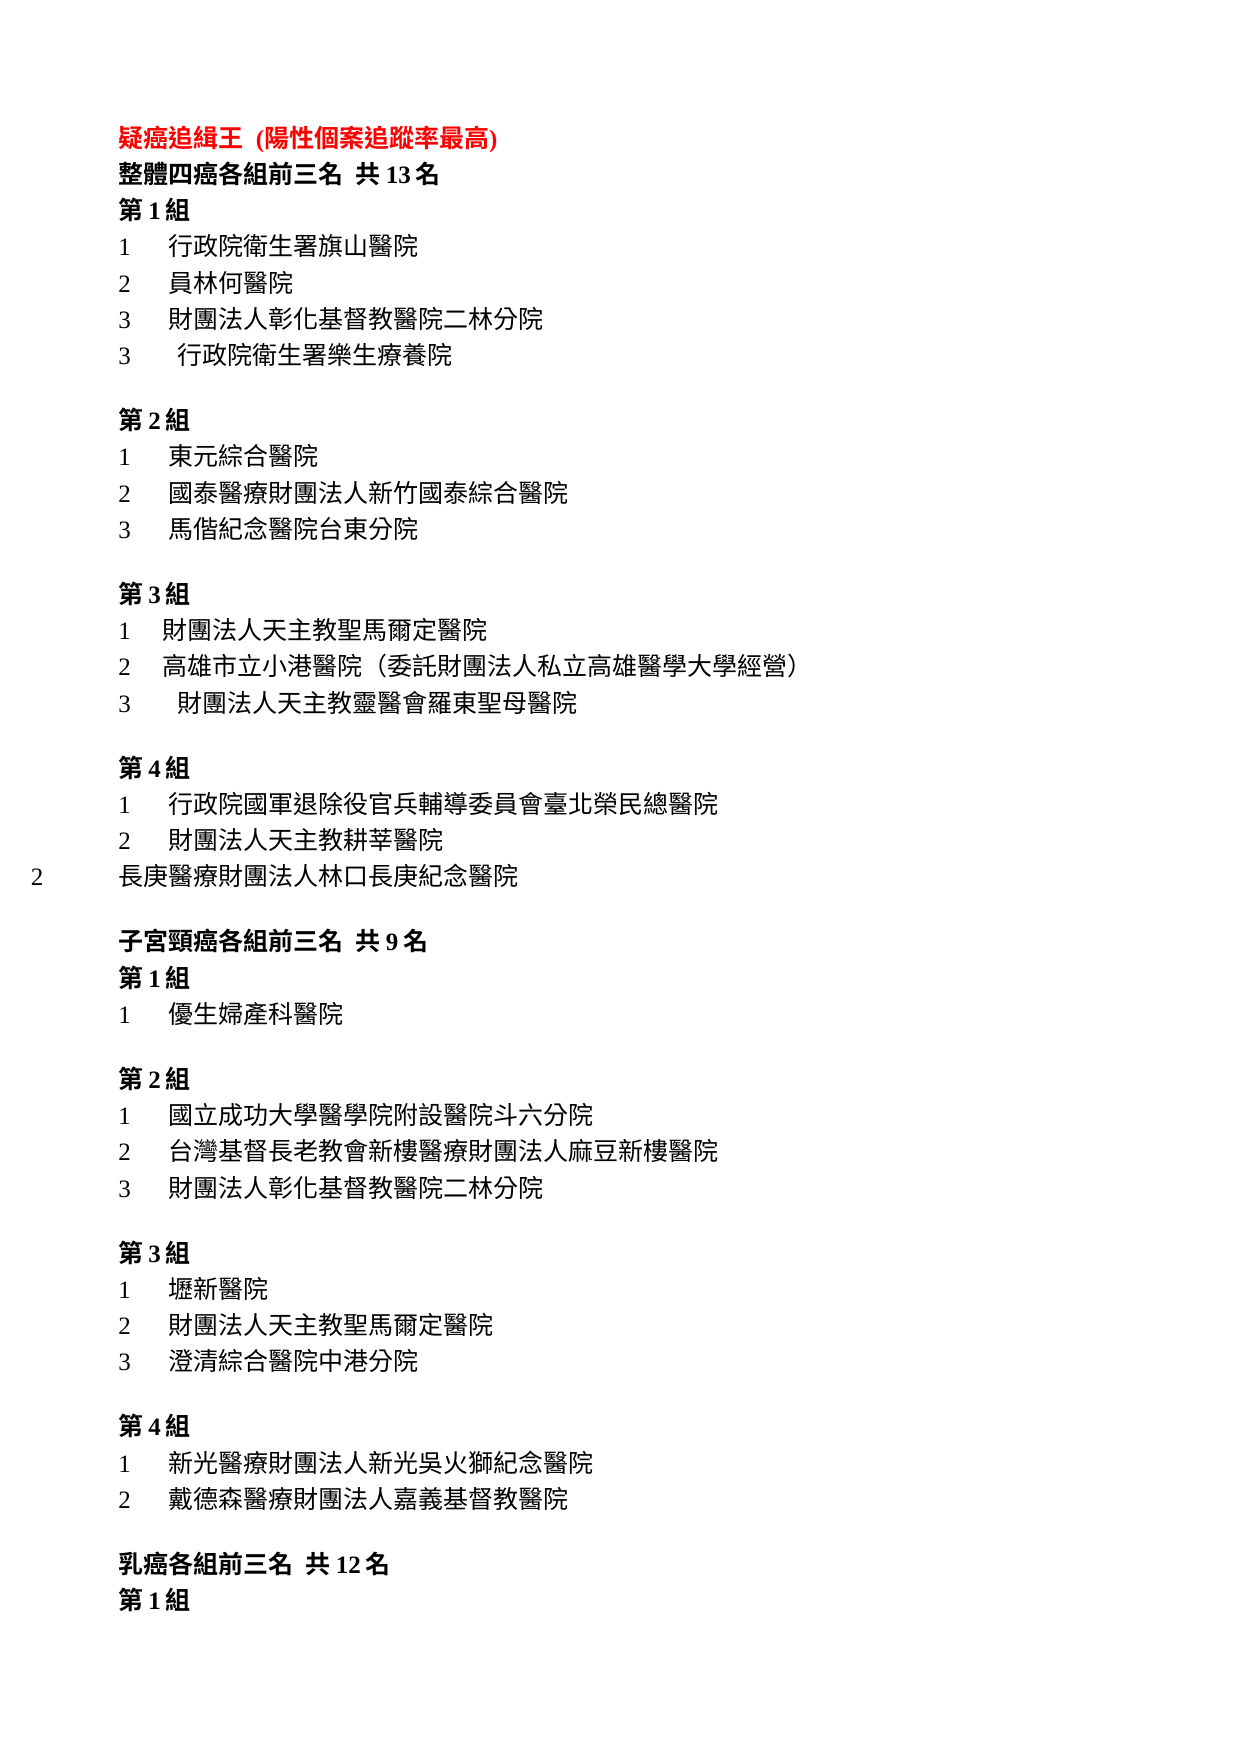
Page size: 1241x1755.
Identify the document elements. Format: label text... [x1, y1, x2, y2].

text 第4組 [118, 1407, 1122, 1443]
text 第2組 [118, 1059, 1122, 1096]
list 財團法人天主教聖馬爾定醫院 [118, 1306, 1122, 1342]
list 財團法人天主教聖馬爾定醫院 [118, 611, 1122, 647]
list 東元綜合醫院 [118, 437, 1122, 473]
list 台灣基督長老教會新樓醫療財團法人麻豆新樓醫院 [118, 1132, 1122, 1168]
text 第4組 [118, 748, 1122, 784]
list 行政院衛生署旗山醫院 [118, 227, 1122, 263]
text 整體四癌各組前三名 共13名 [118, 154, 1122, 191]
text 第2組 [118, 401, 1122, 437]
list 新光醫療財團法人新光吳火獅紀念醫院 [118, 1443, 1122, 1479]
list 財團法人天主教耕莘醫院 [118, 821, 1122, 857]
list 行政院國軍退除役官兵輔導委員會臺北榮民總醫院 [118, 784, 1122, 821]
list 員林何醫院 [118, 263, 1122, 299]
list 壢新醫院 [118, 1269, 1122, 1306]
text 疑癌追緝王 (陽性個案追蹤率最高) [118, 118, 1122, 154]
list 長庚醫療財團法人林口長庚紀念醫院 [31, 857, 1122, 893]
text 3 行政院衛生署樂生療養院 [118, 336, 1122, 372]
list 優生婦產科醫院 [118, 994, 1122, 1031]
text 第1組 [118, 1581, 1122, 1617]
text 第3組 [118, 1233, 1122, 1269]
list 財團法人彰化基督教醫院二林分院 [118, 299, 1122, 336]
list 澄清綜合醫院中港分院 [118, 1342, 1122, 1378]
text 第1組 [118, 958, 1122, 994]
list 財團法人天主教靈醫會羅東聖母醫院 [118, 683, 1122, 719]
list 國立成功大學醫學院附設醫院斗六分院 [118, 1096, 1122, 1132]
list 馬偕紀念醫院台東分院 [118, 509, 1122, 546]
list 財團法人彰化基督教醫院二林分院 [118, 1168, 1122, 1204]
text 第1組 [118, 191, 1122, 227]
list 高雄市立小港醫院（委託財團法人私立高雄醫學大學經營） [118, 647, 1122, 683]
text 子宮頸癌各組前三名 共9名 [118, 922, 1122, 958]
list 戴德森醫療財團法人嘉義基督教醫院 [118, 1479, 1122, 1516]
list 國泰醫療財團法人新竹國泰綜合醫院 [118, 473, 1122, 509]
text 乳癌各組前三名 共12名 [118, 1544, 1122, 1581]
text 第3組 [118, 574, 1122, 611]
